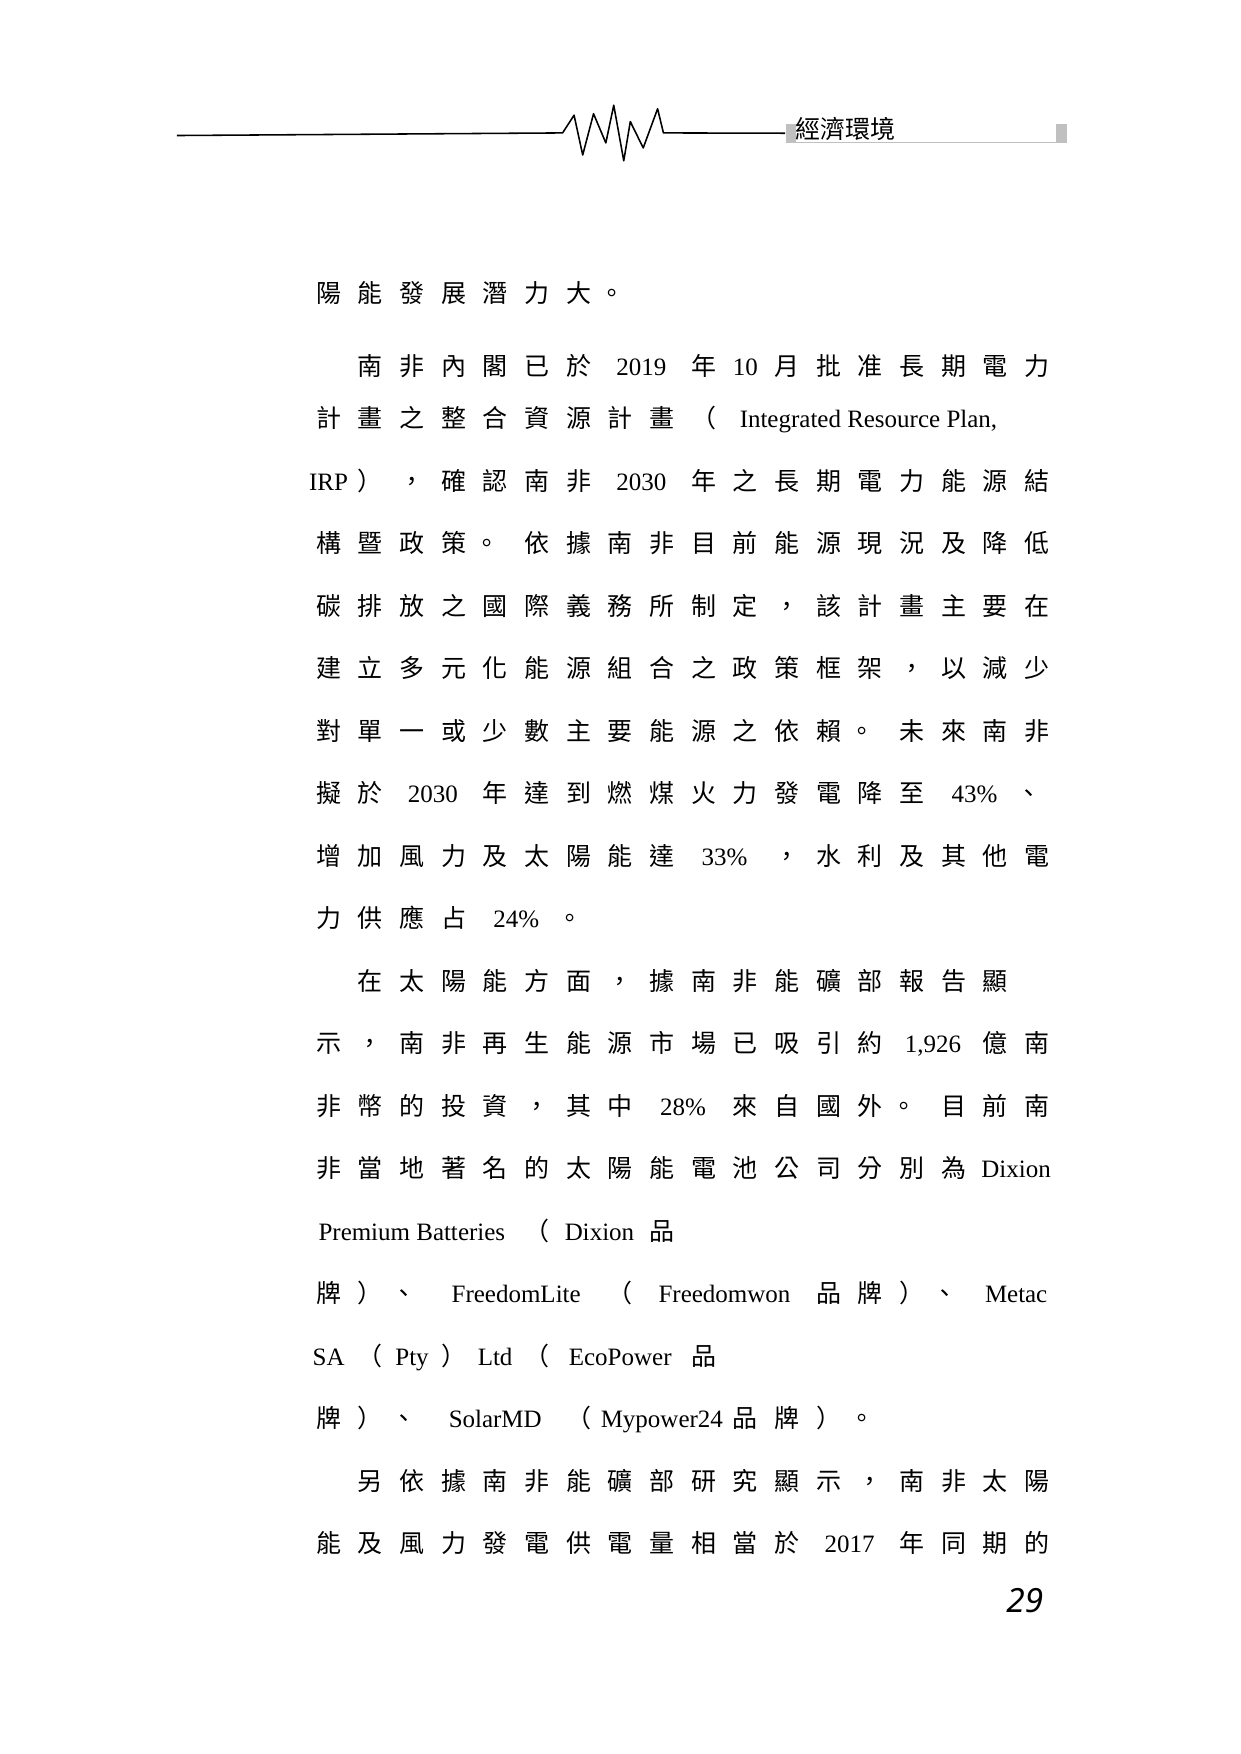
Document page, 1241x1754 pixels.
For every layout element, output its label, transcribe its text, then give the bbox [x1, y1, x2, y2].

text 南非內閣已於2019年10月批准長期電力計畫之整合資源計畫（Integrated Resource Plan, IRP），確認南非2030年之長期電力能源結構暨政策。依據南非目前能源現況及降低碳排放之國際義務所制定，該計畫主要在建立多元化能源組合之政策框架，以減少對單一或少數主要能源之依賴。未來南非擬於2030年達到燃煤火力發電降至43%、增加風力及太陽能達33%，水利及其他電力供應占24%。 [281, 313, 1058, 938]
text 陽能發展潛力大。 [281, 250, 1058, 313]
text 另依據南非能礦部研究顯示，南非太陽能及風力發電供電量相當於2017年同期的 [281, 1438, 1058, 1563]
text 在太陽能方面，據南非能礦部報告顯示，南非再生能源市場已吸引約1,926億南非幣的投資，其中28%來自國外。目前南非當地著名的太陽能電池公司分別為Dixion Premium Batteries（Dixion品牌）、FreedomLite（Freedomwon品牌）、Metac SA（Pty）Ltd（EcoPower品牌）、SolarMD（Mypower24品牌）。 [281, 938, 1058, 1438]
